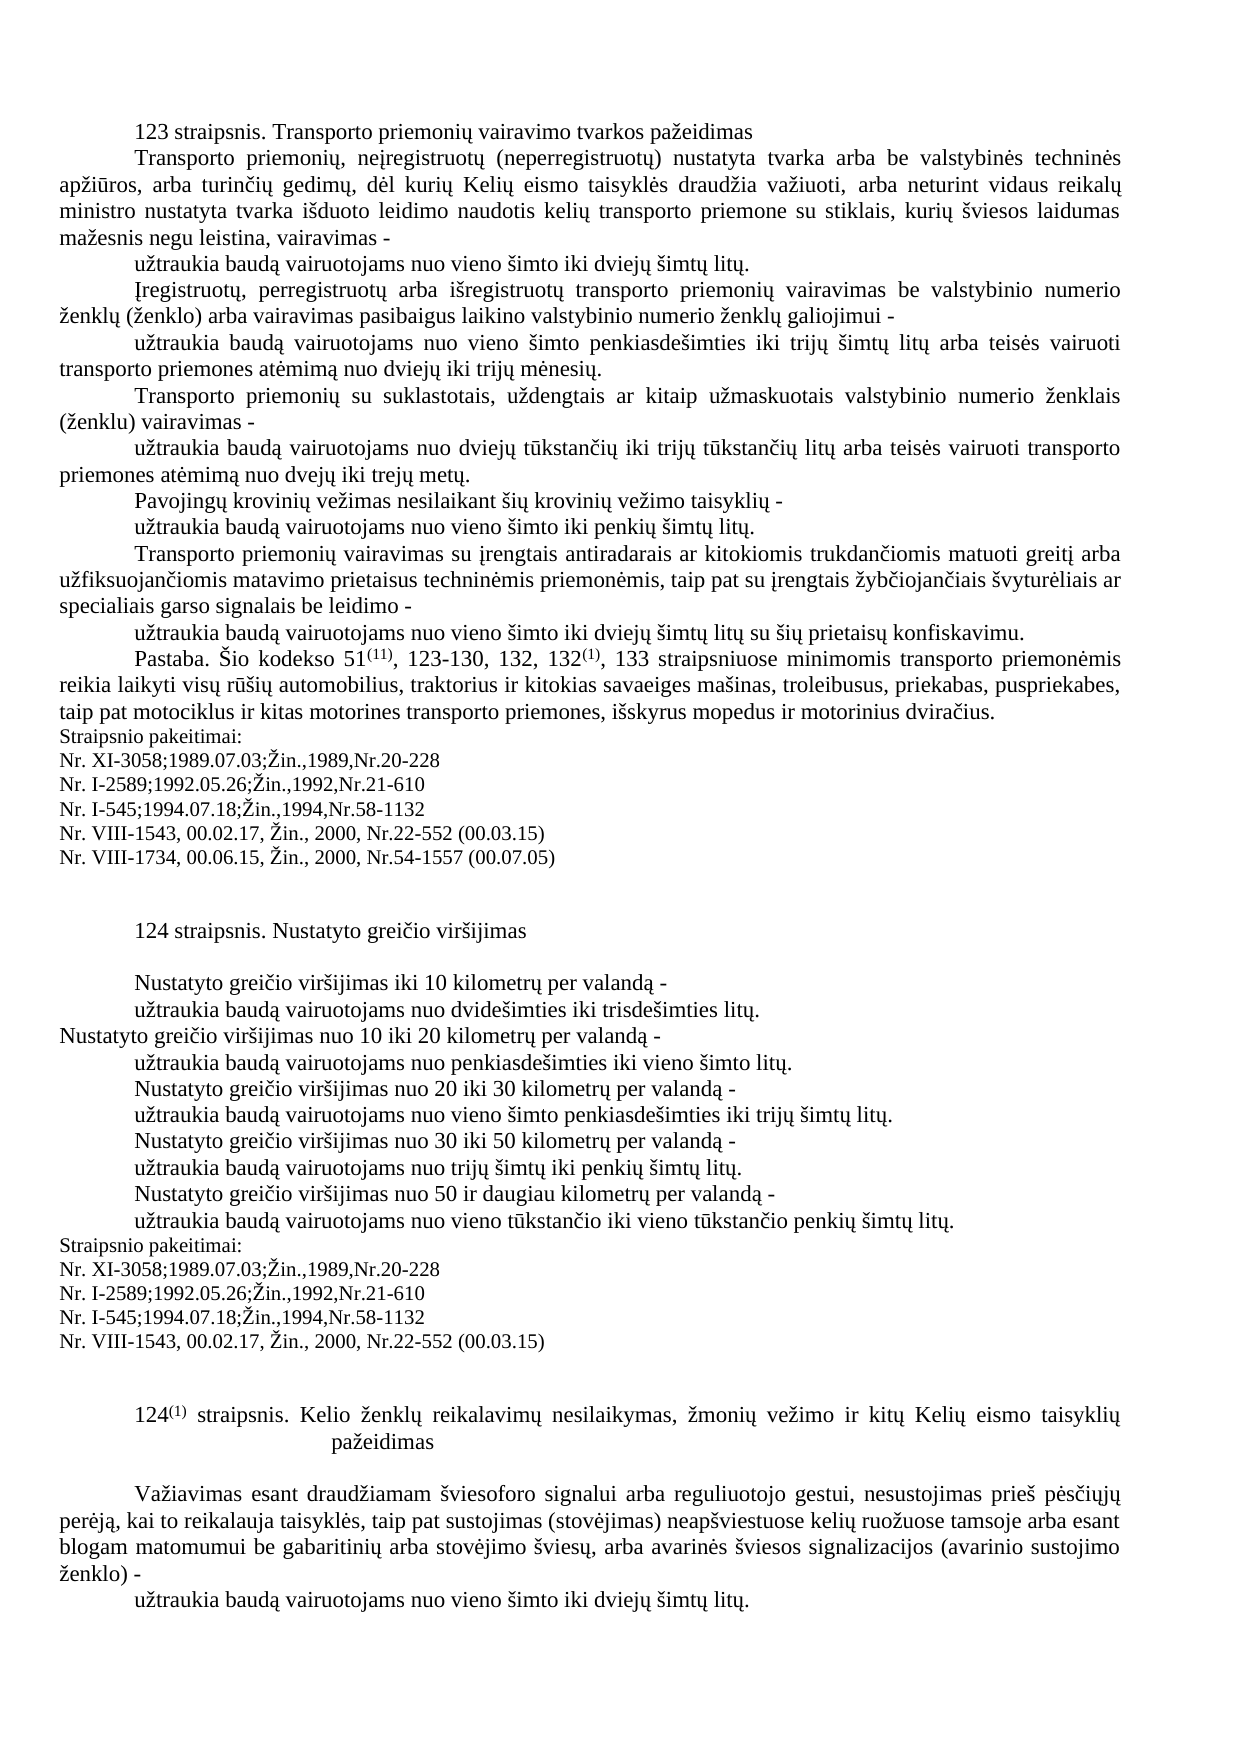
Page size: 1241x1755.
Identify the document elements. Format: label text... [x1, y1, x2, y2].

text Pastaba. Šio kodekso 51(11), 123-130, 132, 132(1), 133 straipsniuose minimomis transporto priemonėmis reikia laikyti visų rūšių automobilius, traktorius ir kitokias savaeiges mašinas, troleibusus, priekabas, puspriekabes, taip pat motociklus ir kitas motorines transporto priemones, išskyrus mopedus ir motorinius dviračius. [59, 645, 1122, 724]
text Važiavimas esant draudžiamam šviesoforo signalui arba reguliuotojo gestui, nesustojimas prieš pėsčiųjų perėją, kai to reikalauja taisyklės, taip pat sustojimas (stovėjimas) neapšviestuose kelių ruožuose tamsoje arba esant blogam matomumui be gabaritinių arba stovėjimo šviesų, arba avarinės šviesos signalizacijos (avarinio sustojimo ženklo) - [59, 1481, 1122, 1586]
text 124 straipsnis. Nustatyto greičio viršijimas [59, 917, 1122, 943]
text Nr. VIII-1543, 00.02.17, Žin., 2000, Nr.22-552 (00.03.15) [59, 821, 1122, 844]
text užtraukia baudą vairuotojams nuo vieno šimto iki penkių šimtų litų. [59, 513, 1122, 540]
text užtraukia baudą vairuotojams nuo penkiasdešimties iki vieno šimto litų. [59, 1048, 1122, 1075]
text Nr. I-2589;1992.05.26;Žin.,1992,Nr.21-610 [59, 772, 1122, 796]
text užtraukia baudą vairuotojams nuo dvidešimties iki trisdešimties litų. [59, 996, 1122, 1022]
text užtraukia baudą vairuotojams nuo vieno šimto iki dviejų šimtų litų. [59, 250, 1122, 276]
text Nr. VIII-1734, 00.06.15, Žin., 2000, Nr.54-1557 (00.07.05) [59, 844, 1122, 869]
text Nr. I-2589;1992.05.26;Žin.,1992,Nr.21-610 [59, 1281, 1122, 1305]
text Nustatyto greičio viršijimas nuo 30 iki 50 kilometrų per valandą - [59, 1128, 1122, 1154]
text Įregistruotų, perregistruotų arba išregistruotų transporto priemonių vairavimas be valstybinio numerio ženklų (ženklo) arba vairavimas pasibaigus laikino valstybinio numerio ženklų galiojimui - [59, 276, 1122, 329]
text Nr. I-545;1994.07.18;Žin.,1994,Nr.58-1132 [59, 1305, 1122, 1329]
text užtraukia baudą vairuotojams nuo trijų šimtų iki penkių šimtų litų. [59, 1154, 1122, 1180]
text užtraukia baudą vairuotojams nuo vieno šimto iki dviejų šimtų litų. [59, 1586, 1122, 1612]
text Nustatyto greičio viršijimas nuo 50 ir daugiau kilometrų per valandą - [59, 1180, 1122, 1207]
text užtraukia baudą vairuotojams nuo vieno tūkstančio iki vieno tūkstančio penkių šimtų litų. [59, 1207, 1122, 1233]
text užtraukia baudą vairuotojams nuo vieno šimto penkiasdešimties iki trijų šimtų litų arba teisės vairuoti transporto priemones atėmimą nuo dviejų iki trijų mėnesių. [59, 329, 1122, 382]
text užtraukia baudą vairuotojams nuo vieno šimto penkiasdešimties iki trijų šimtų litų. [59, 1101, 1122, 1128]
text Transporto priemonių, neįregistruotų (neperregistruotų) nustatyta tvarka arba be valstybinės techninės apžiūros, arba turinčių gedimų, dėl kurių Kelių eismo taisyklės draudžia važiuoti, arba neturint vidaus reikalų ministro nustatyta tvarka išduoto leidimo naudotis kelių transporto priemone su stiklais, kurių šviesos laidumas mažesnis negu leistina, vairavimas - [59, 144, 1122, 250]
text 123 straipsnis. Transporto priemonių vairavimo tvarkos pažeidimas [59, 118, 1122, 144]
text Nustatyto greičio viršijimas nuo 10 iki 20 kilometrų per valandą - [59, 1022, 1122, 1048]
text Nr. XI-3058;1989.07.03;Žin.,1989,Nr.20-228 [59, 1257, 1122, 1281]
text užtraukia baudą vairuotojams nuo dviejų tūkstančių iki trijų tūkstančių litų arba teisės vairuoti transporto priemones atėmimą nuo dvejų iki trejų metų. [59, 434, 1122, 487]
text Pavojingų krovinių vežimas nesilaikant šių krovinių vežimo taisyklių - [59, 487, 1122, 513]
text Nr. XI-3058;1989.07.03;Žin.,1989,Nr.20-228 [59, 748, 1122, 772]
text Nr. VIII-1543, 00.02.17, Žin., 2000, Nr.22-552 (00.03.15) [59, 1329, 1122, 1353]
text užtraukia baudą vairuotojams nuo vieno šimto iki dviejų šimtų litų su šių prietaisų konfiskavimu. [59, 619, 1122, 645]
text Straipsnio pakeitimai: [59, 724, 1122, 748]
text Nustatyto greičio viršijimas nuo 20 iki 30 kilometrų per valandą - [59, 1075, 1122, 1101]
text Straipsnio pakeitimai: [59, 1233, 1122, 1257]
text Nr. I-545;1994.07.18;Žin.,1994,Nr.58-1132 [59, 796, 1122, 821]
text Transporto priemonių su suklastotais, uždengtais ar kitaip užmaskuotais valstybinio numerio ženklais (ženklu) vairavimas - [59, 382, 1122, 434]
text 124(1) straipsnis. Kelio ženklų reikalavimų nesilaikymas, žmonių vežimo ir kitų Kelių eismo taisyklių pažeidimas [134, 1401, 1122, 1454]
text Nustatyto greičio viršijimas iki 10 kilometrų per valandą - [59, 969, 1122, 996]
text Transporto priemonių vairavimas su įrengtais antiradarais ar kitokiomis trukdančiomis matuoti greitį arba užfiksuojančiomis matavimo prietaisus techninėmis priemonėmis, taip pat su įrengtais žybčiojančiais švyturėliais ar specialiais garso signalais be leidimo - [59, 540, 1122, 619]
